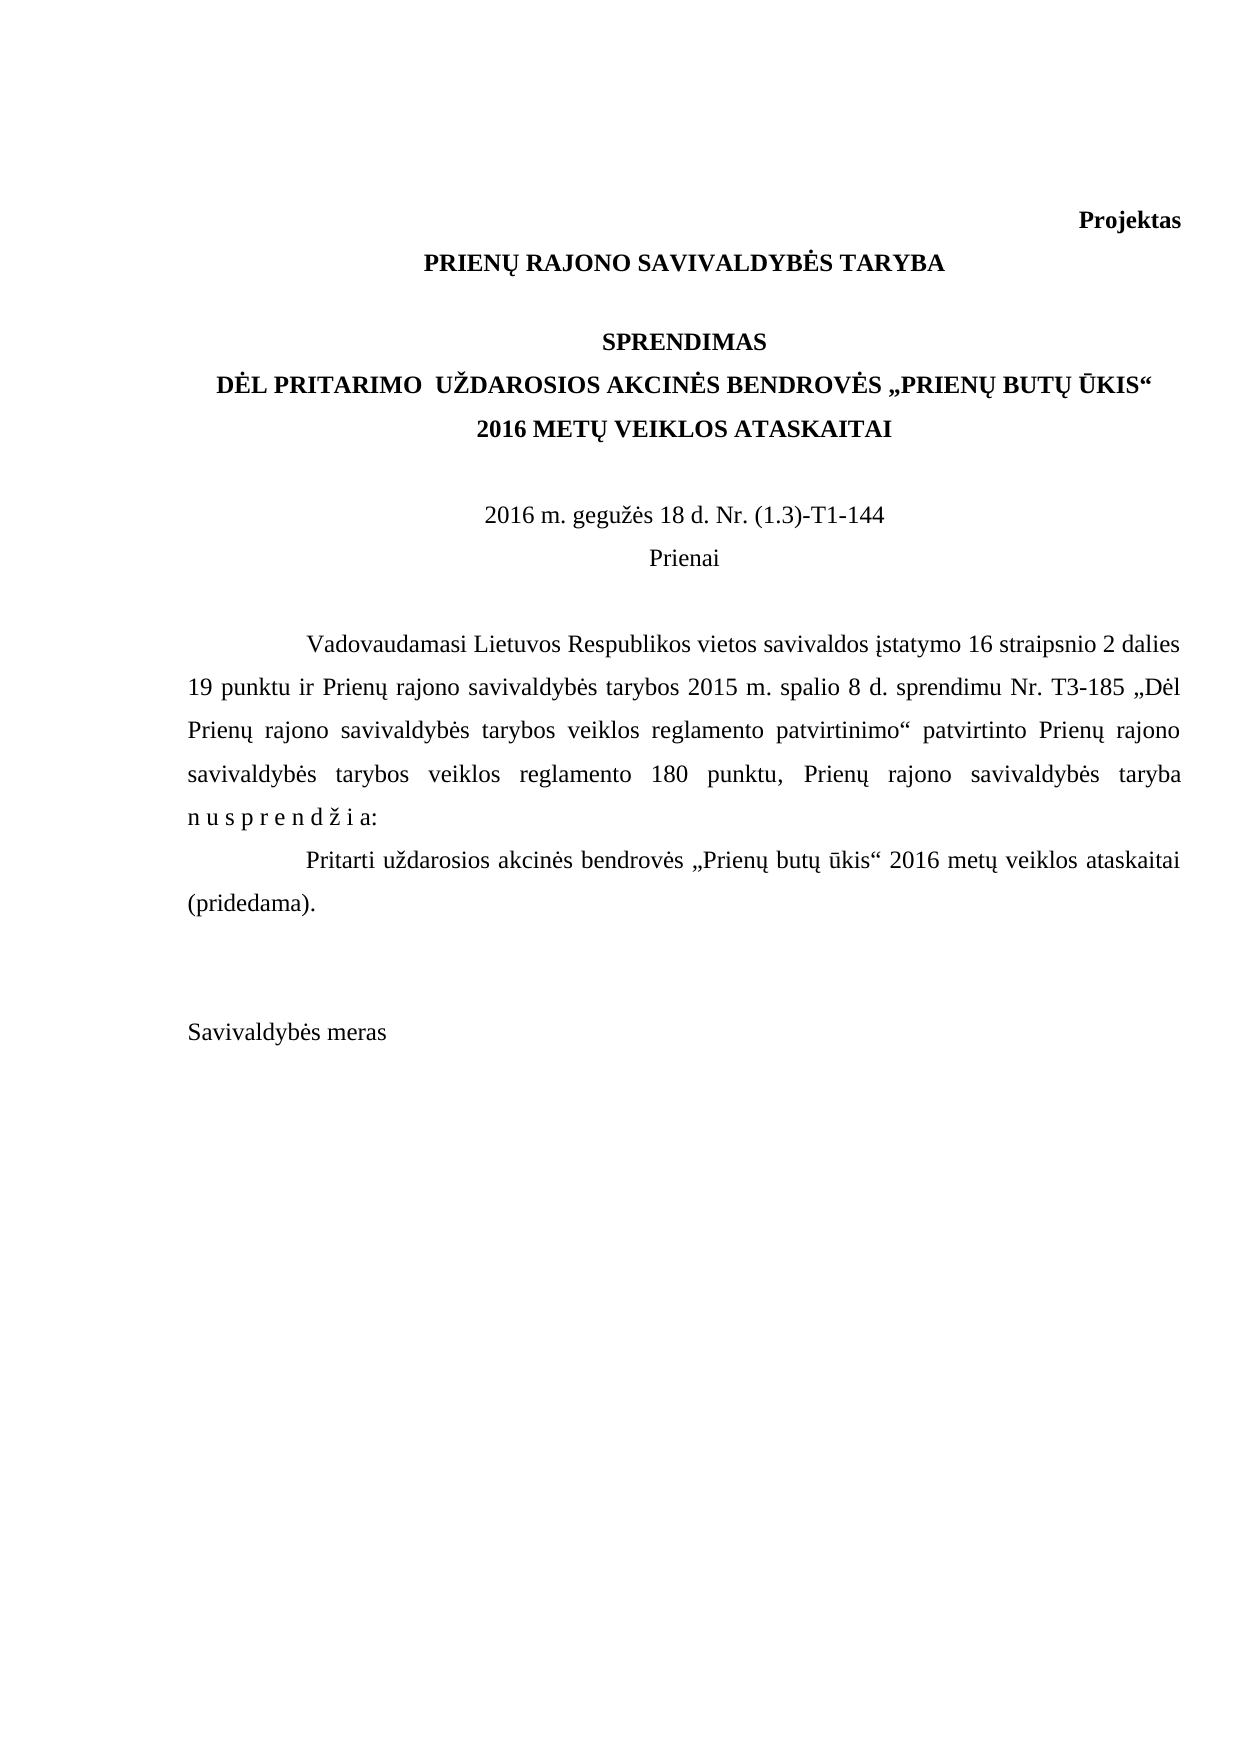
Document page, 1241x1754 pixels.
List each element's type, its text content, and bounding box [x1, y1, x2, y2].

text Prienai [187, 543, 1181, 572]
text Pritarti uždarosios akcinės bendrovės „Prienų butų ūkis“ 2016 metų veiklos ataskaitai (pridedama). [187, 845, 1181, 917]
text SPRENDIMAS [187, 327, 1181, 356]
text Vadovaudamasi Lietuvos Respublikos vietos savivaldos įstatymo 16 straipsnio 2 dalies 19 punktu ir Prienų rajono savivaldybės tarybos 2015 m. spalio 8 d. sprendimu Nr. T3-185 „Dėl Prienų rajono savivaldybės tarybos veiklos reglamento patvirtinimo“ patvirtinto Prienų rajono savivaldybės tarybos veiklos reglamento 180 punktu, Prienų rajono savivaldybės taryba n u s p r e n d ž i a: [187, 629, 1181, 831]
text 2016 m. gegužės 18 d. Nr. (1.3)-T1-144 [187, 500, 1181, 529]
text DĖL PRITARIMO UŽDAROSIOS AKCINĖS BENDROVĖS „PRIENŲ BUTŲ ŪKIS“ 2016 METŲ VEIKLOS ATASKAITAI [187, 371, 1181, 442]
text Projektas [187, 205, 1181, 234]
text Savivaldybės meras [187, 1017, 1162, 1046]
text PRIENŲ RAJONO savivaldybės TARYBA [187, 248, 1181, 277]
